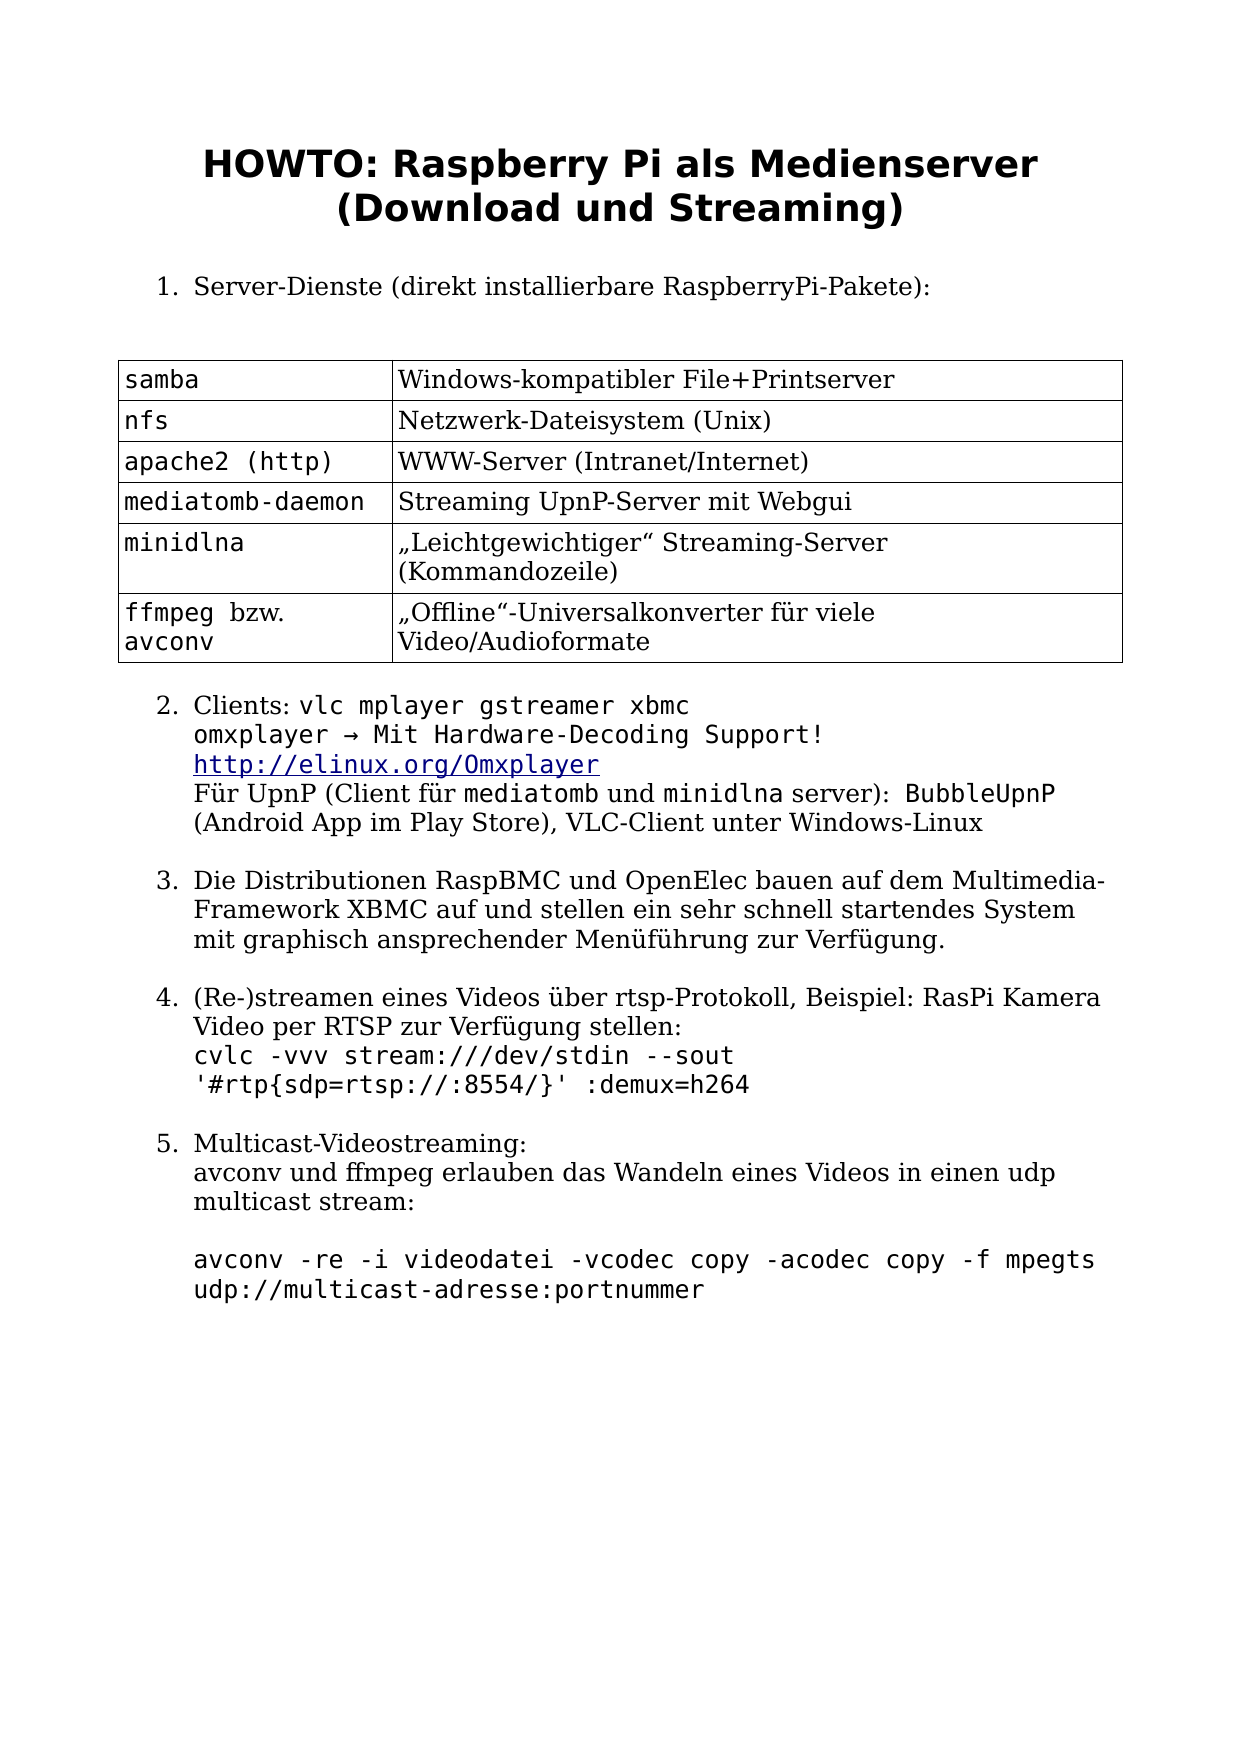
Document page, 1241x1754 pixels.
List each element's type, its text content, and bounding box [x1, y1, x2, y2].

table_cell apache2 (http) [119, 442, 392, 482]
table_header samba [119, 361, 392, 400]
table_cell „Leichtgewichtiger“ Streaming-Server (Kommandozeile) [393, 524, 1122, 592]
table_cell Streaming UpnP-Server mit Webgui [393, 483, 1122, 522]
table_cell mediatomb-daemon [119, 483, 392, 522]
table_cell ffmpeg bzw. avconv [119, 594, 392, 662]
table_header Windows-kompatibler File+Printserver [393, 361, 1122, 400]
list Clients: vlc mplayer gstreamer xbmc omxplayer → Mit Hardware-Decoding Support! http://elinux.org/Omxplayer Für UpnP (Client für mediatomb und minidlna server): BubbleUpnP (Android App im Play Store), VLC-Client unter Windows-Linux [156, 692, 1122, 867]
table_cell Netzwerk-Dateisystem (Unix) [393, 401, 1122, 441]
list Multicast-Videostreaming: avconv und ffmpeg erlauben das Wandeln eines Videos in einen udp multicast stream: avconv -re -i videodatei -vcodec copy -acodec copy -f mpegts udp://multicast-adresse:portnummer [156, 1129, 1122, 1304]
list Server-Dienste (direkt installierbare RaspberryPi-Pakete): [156, 272, 1122, 330]
list (Re-)streamen eines Videos über rtsp-Protokoll, Beispiel: RasPi Kamera Video per RTSP zur Verfügung stellen: cvlc -vvv stream:///dev/stdin --sout '#rtp{sdp=rtsp://:8554/}' :demux=h264 [156, 983, 1122, 1129]
table_cell „Offline“-Universalkonverter für viele Video/Audioformate [393, 594, 1122, 662]
table_cell WWW-Server (Intranet/Internet) [393, 442, 1122, 482]
title HOWTO: Raspberry Pi als Medienserver (Download und Streaming) [118, 143, 1122, 230]
table_cell minidlna [119, 524, 392, 592]
list Die Distributionen RaspBMC und OpenElec bauen auf dem Multimedia-Framework XBMC auf und stellen ein sehr schnell startendes System mit graphisch ansprechender Menüführung zur Verfügung. [156, 867, 1122, 983]
table_cell nfs [119, 401, 392, 441]
